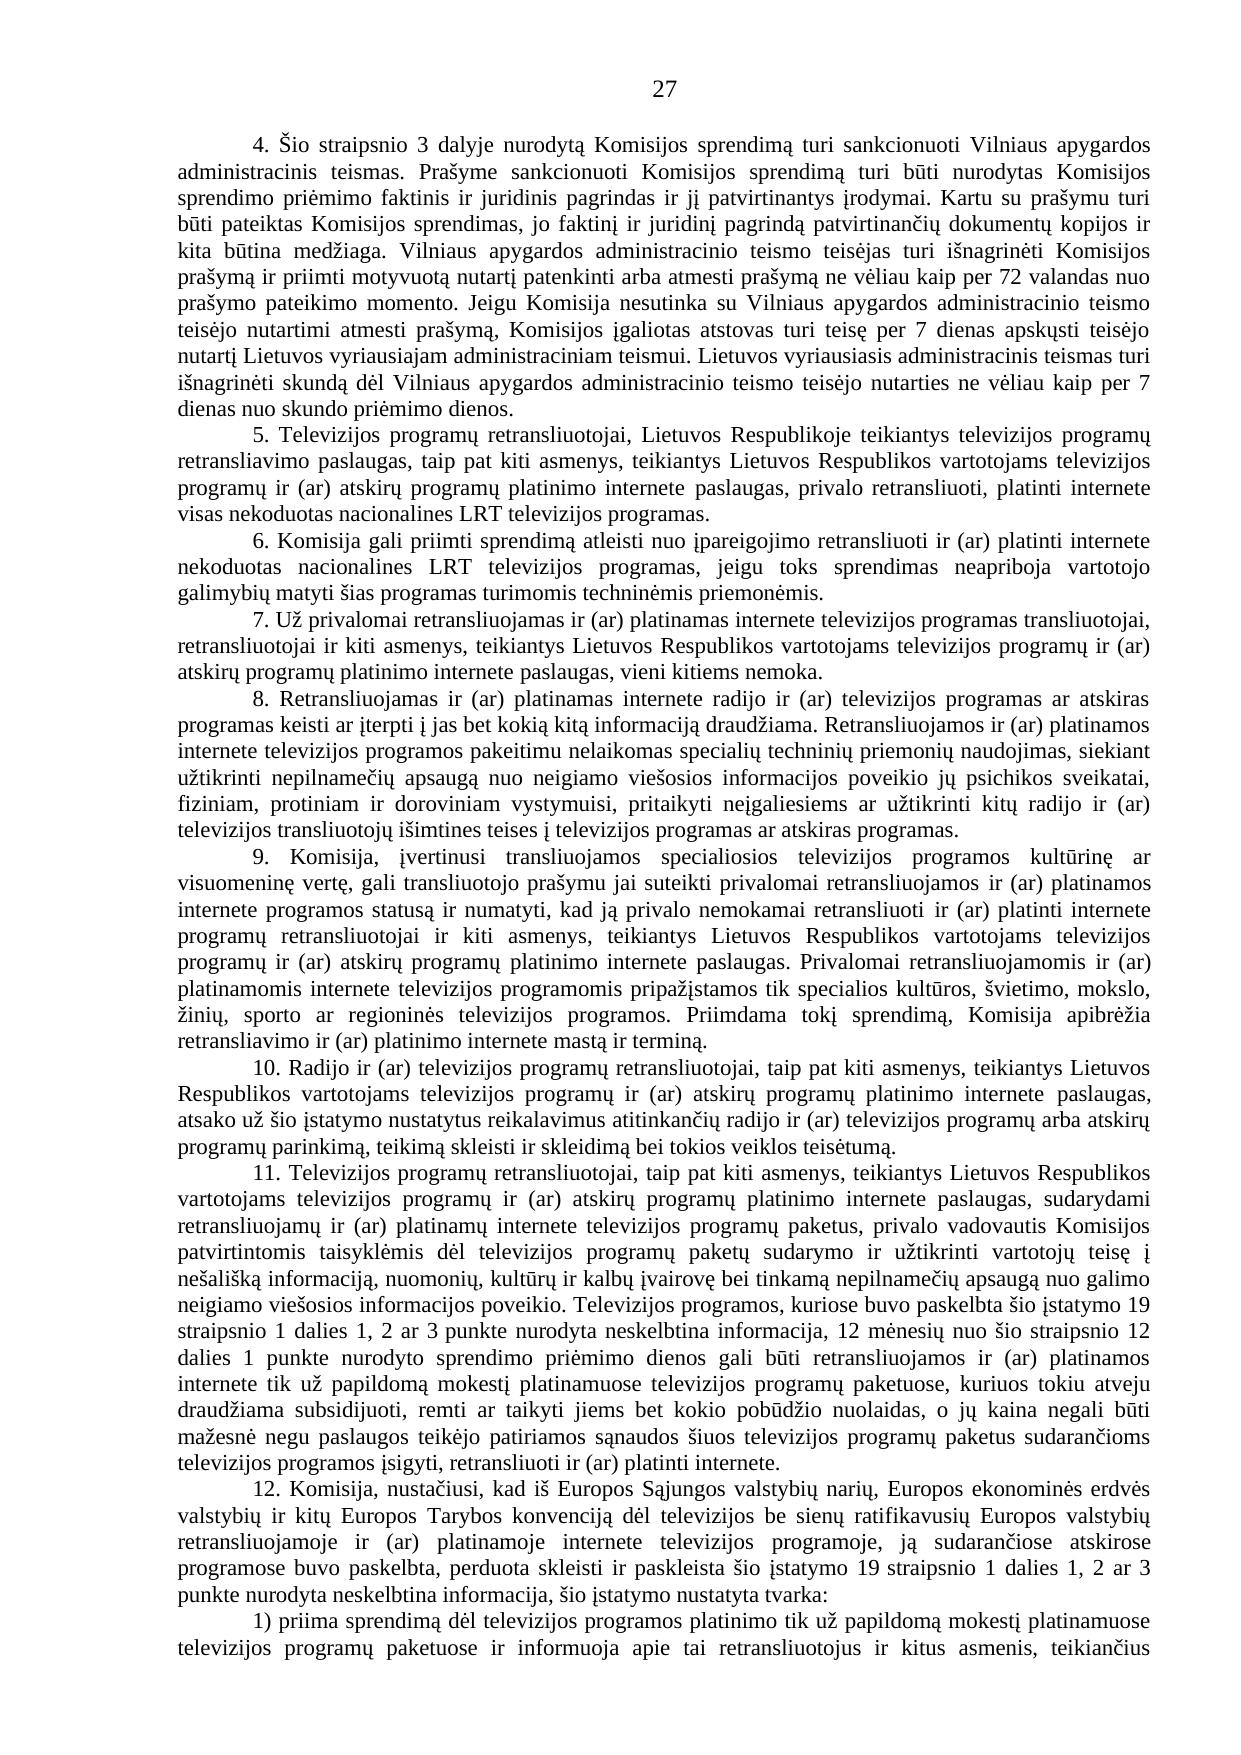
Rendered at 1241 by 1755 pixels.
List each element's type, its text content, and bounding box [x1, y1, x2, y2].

text 5. Televizijos programų retransliuotojai, Lietuvos Respublikoje teikiantys televizijos programų retransliavimo paslaugas, taip pat kiti asmenys, teikiantys Lietuvos Respublikos vartotojams televizijos programų ir (ar) atskirų programų platinimo internete paslaugas, privalo retransliuoti, platinti internete visas nekoduotas nacionalines LRT televizijos programas. [177, 421, 1152, 527]
text 12. Komisija, nustačiusi, kad iš Europos Sąjungos valstybių narių, Europos ekonominės erdvės valstybių ir kitų Europos Tarybos konvenciją dėl televizijos be sienų ratifikavusių Europos valstybių retransliuojamoje ir (ar) platinamoje internete televizijos programoje, ją sudarančiose atskirose programose buvo paskelbta, perduota skleisti ir paskleista šio įstatymo 19 straipsnio 1 dalies 1, 2 ar 3 punkte nurodyta neskelbtina informacija, šio įstatymo nustatyta tvarka: [177, 1475, 1152, 1607]
text 9. Komisija, įvertinusi transliuojamos specialiosios televizijos programos kultūrinę ar visuomeninę vertę, gali transliuotojo prašymu jai suteikti privalomai retransliuojamos ir (ar) platinamos internete programos statusą ir numatyti, kad ją privalo nemokamai retransliuoti ir (ar) platinti internete programų retransliuotojai ir kiti asmenys, teikiantys Lietuvos Respublikos vartotojams televizijos programų ir (ar) atskirų programų platinimo internete paslaugas. Privalomai retransliuojamomis ir (ar) platinamomis internete televizijos programomis pripažįstamos tik specialios kultūros, švietimo, mokslo, žinių, sporto ar regioninės televizijos programos. Priimdama tokį sprendimą, Komisija apibrėžia retransliavimo ir (ar) platinimo internete mastą ir terminą. [177, 843, 1152, 1054]
text 7. Už privalomai retransliuojamas ir (ar) platinamas internete televizijos programas transliuotojai, retransliuotojai ir kiti asmenys, teikiantys Lietuvos Respublikos vartotojams televizijos programų ir (ar) atskirų programų platinimo internete paslaugas, vieni kitiems nemoka. [177, 606, 1152, 685]
text 10. Radijo ir (ar) televizijos programų retransliuotojai, taip pat kiti asmenys, teikiantys Lietuvos Respublikos vartotojams televizijos programų ir (ar) atskirų programų platinimo internete paslaugas, atsako už šio įstatymo nustatytus reikalavimus atitinkančių radijo ir (ar) televizijos programų arba atskirų programų parinkimą, teikimą skleisti ir skleidimą bei tokios veiklos teisėtumą. [177, 1054, 1152, 1159]
text 6. Komisija gali priimti sprendimą atleisti nuo įpareigojimo retransliuoti ir (ar) platinti internete nekoduotas nacionalines LRT televizijos programas, jeigu toks sprendimas neapriboja vartotojo galimybių matyti šias programas turimomis techninėmis priemonėmis. [177, 527, 1152, 606]
text 4. Šio straipsnio 3 dalyje nurodytą Komisijos sprendimą turi sankcionuoti Vilniaus apygardos administracinis teismas. Prašyme sankcionuoti Komisijos sprendimą turi būti nurodytas Komisijos sprendimo priėmimo faktinis ir juridinis pagrindas ir jį patvirtinantys įrodymai. Kartu su prašymu turi būti pateiktas Komisijos sprendimas, jo faktinį ir juridinį pagrindą patvirtinančių dokumentų kopijos ir kita būtina medžiaga. Vilniaus apygardos administracinio teismo teisėjas turi išnagrinėti Komisijos prašymą ir priimti motyvuotą nutartį patenkinti arba atmesti prašymą ne vėliau kaip per 72 valandas nuo prašymo pateikimo momento. Jeigu Komisija nesutinka su Vilniaus apygardos administracinio teismo teisėjo nutartimi atmesti prašymą, Komisijos įgaliotas atstovas turi teisę per 7 dienas apskųsti teisėjo nutartį Lietuvos vyriausiajam administraciniam teismui. Lietuvos vyriausiasis administracinis teismas turi išnagrinėti skundą dėl Vilniaus apygardos administracinio teismo teisėjo nutarties ne vėliau kaip per 7 dienas nuo skundo priėmimo dienos. [177, 131, 1152, 421]
text 1) priima sprendimą dėl televizijos programos platinimo tik už papildomą mokestį platinamuose televizijos programų paketuose ir informuoja apie tai retransliuotojus ir kitus asmenis, teikiančius [177, 1607, 1152, 1660]
text 8. Retransliuojamas ir (ar) platinamas internete radijo ir (ar) televizijos programas ar atskiras programas keisti ar įterpti į jas bet kokią kitą informaciją draudžiama. Retransliuojamos ir (ar) platinamos internete televizijos programos pakeitimu nelaikomas specialių techninių priemonių naudojimas, siekiant užtikrinti nepilnamečių apsaugą nuo neigiamo viešosios informacijos poveikio jų psichikos sveikatai, fiziniam, protiniam ir doroviniam vystymuisi, pritaikyti neįgaliesiems ar užtikrinti kitų radijo ir (ar) televizijos transliuotojų išimtines teises į televizijos programas ar atskiras programas. [177, 685, 1152, 843]
text 11. Televizijos programų retransliuotojai, taip pat kiti asmenys, teikiantys Lietuvos Respublikos vartotojams televizijos programų ir (ar) atskirų programų platinimo internete paslaugas, sudarydami retransliuojamų ir (ar) platinamų internete televizijos programų paketus, privalo vadovautis Komisijos patvirtintomis taisyklėmis dėl televizijos programų paketų sudarymo ir užtikrinti vartotojų teisę į nešališką informaciją, nuomonių, kultūrų ir kalbų įvairovę bei tinkamą nepilnamečių apsaugą nuo galimo neigiamo viešosios informacijos poveikio. Televizijos programos, kuriose buvo paskelbta šio įstatymo 19 straipsnio 1 dalies 1, 2 ar 3 punkte nurodyta neskelbtina informacija, 12 mėnesių nuo šio straipsnio 12 dalies 1 punkte nurodyto sprendimo priėmimo dienos gali būti retransliuojamos ir (ar) platinamos internete tik už papildomą mokestį platinamuose televizijos programų paketuose, kuriuos tokiu atveju draudžiama subsidijuoti, remti ar taikyti jiems bet kokio pobūdžio nuolaidas, o jų kaina negali būti mažesnė negu paslaugos teikėjo patiriamos sąnaudos šiuos televizijos programų paketus sudarančioms televizijos programos įsigyti, retransliuoti ir (ar) platinti internete. [177, 1159, 1152, 1475]
